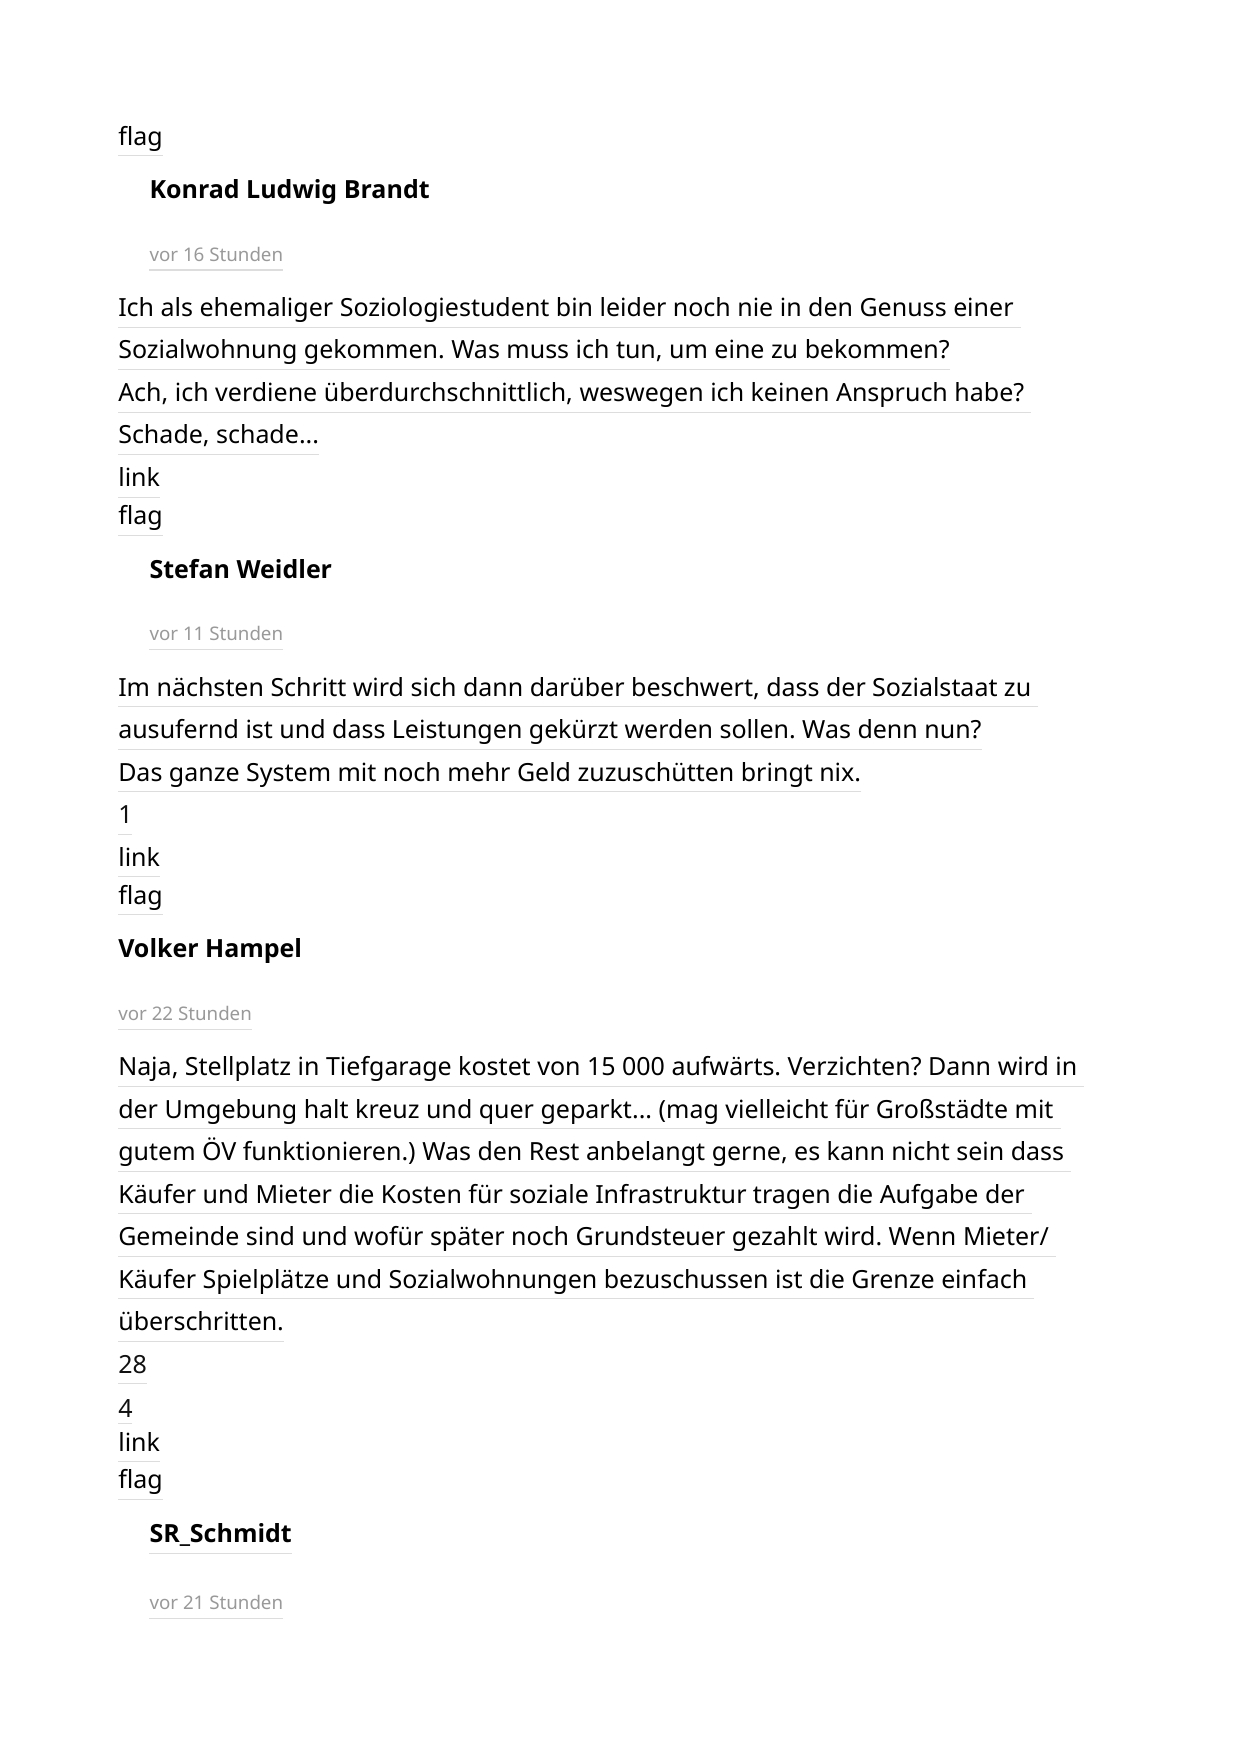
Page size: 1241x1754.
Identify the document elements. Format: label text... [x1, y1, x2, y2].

text Ich als ehemaliger Soziologiestudent bin leider noch nie in den Genuss einer Sozialwohnung gekommen. Was muss ich tun, um eine zu bekommen? Ach, ich verdiene überdurchschnittlich, weswegen ich keinen Anspruch habe? Schade, schade... [118, 290, 1122, 455]
text Konrad Ludwig Brandt [149, 172, 1122, 206]
text flag [118, 1462, 1122, 1500]
text flag [118, 118, 1122, 156]
text vor 16 Stunden [149, 241, 1117, 271]
text 1 [118, 797, 1122, 835]
text link [118, 1424, 1122, 1462]
text flag [118, 498, 1122, 536]
text Volker Hampel [118, 931, 1122, 965]
text vor 11 Stunden [149, 621, 1117, 650]
text 28 [118, 1346, 1122, 1384]
text Stefan Weidler [149, 551, 1122, 585]
text SR_Schmidt [149, 1516, 1122, 1554]
text Naja, Stellplatz in Tiefgarage kostet von 15 000 aufwärts. Verzichten? Dann wird in der Umgebung halt kreuz und quer geparkt... (mag vielleicht für Großstädte mit gutem ÖV funktionieren.) Was den Rest anbelangt gerne, es kann nicht sein dass Käufer und Mieter die Kosten für soziale Infrastruktur tragen die Aufgabe der Gemeinde sind und wofür später noch Grundsteuer gezahlt wird. Wenn Mieter/ Käufer Spielplätze und Sozialwohnungen bezuschussen ist die Grenze einfach überschritten. [118, 1049, 1122, 1342]
text vor 21 Stunden [149, 1589, 1117, 1619]
text Im nächsten Schritt wird sich dann darüber beschwert, dass der Sozialstaat zu ausufernd ist und dass Leistungen gekürzt werden sollen. Was denn nun? Das ganze System mit noch mehr Geld zuzuschütten bringt nix. [118, 669, 1122, 792]
text link [118, 839, 1122, 877]
text link [118, 460, 1122, 498]
text 4 [118, 1389, 1122, 1424]
text flag [118, 877, 1122, 915]
text vor 22 Stunden [118, 1000, 1117, 1030]
